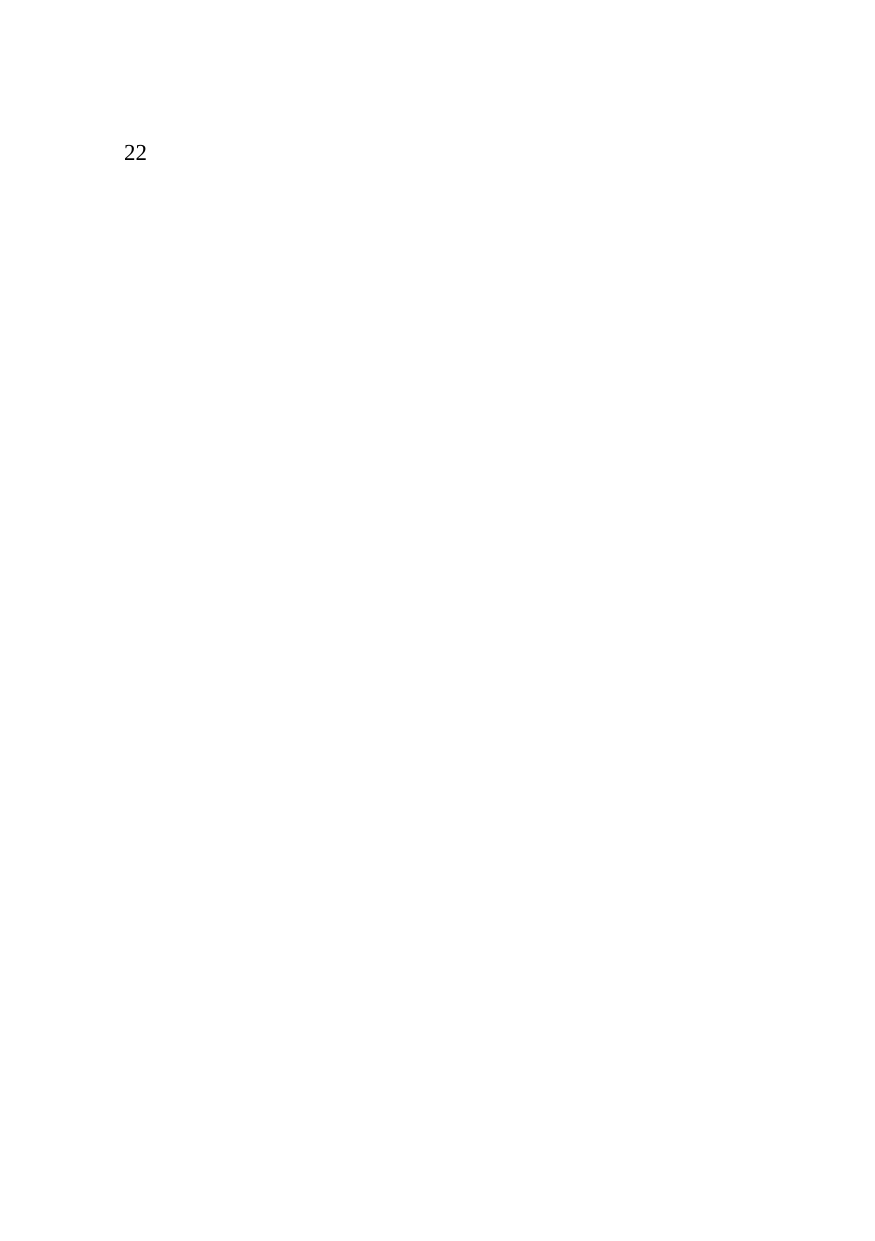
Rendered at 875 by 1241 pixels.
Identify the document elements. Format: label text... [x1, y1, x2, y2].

text 22 [124, 139, 791, 165]
